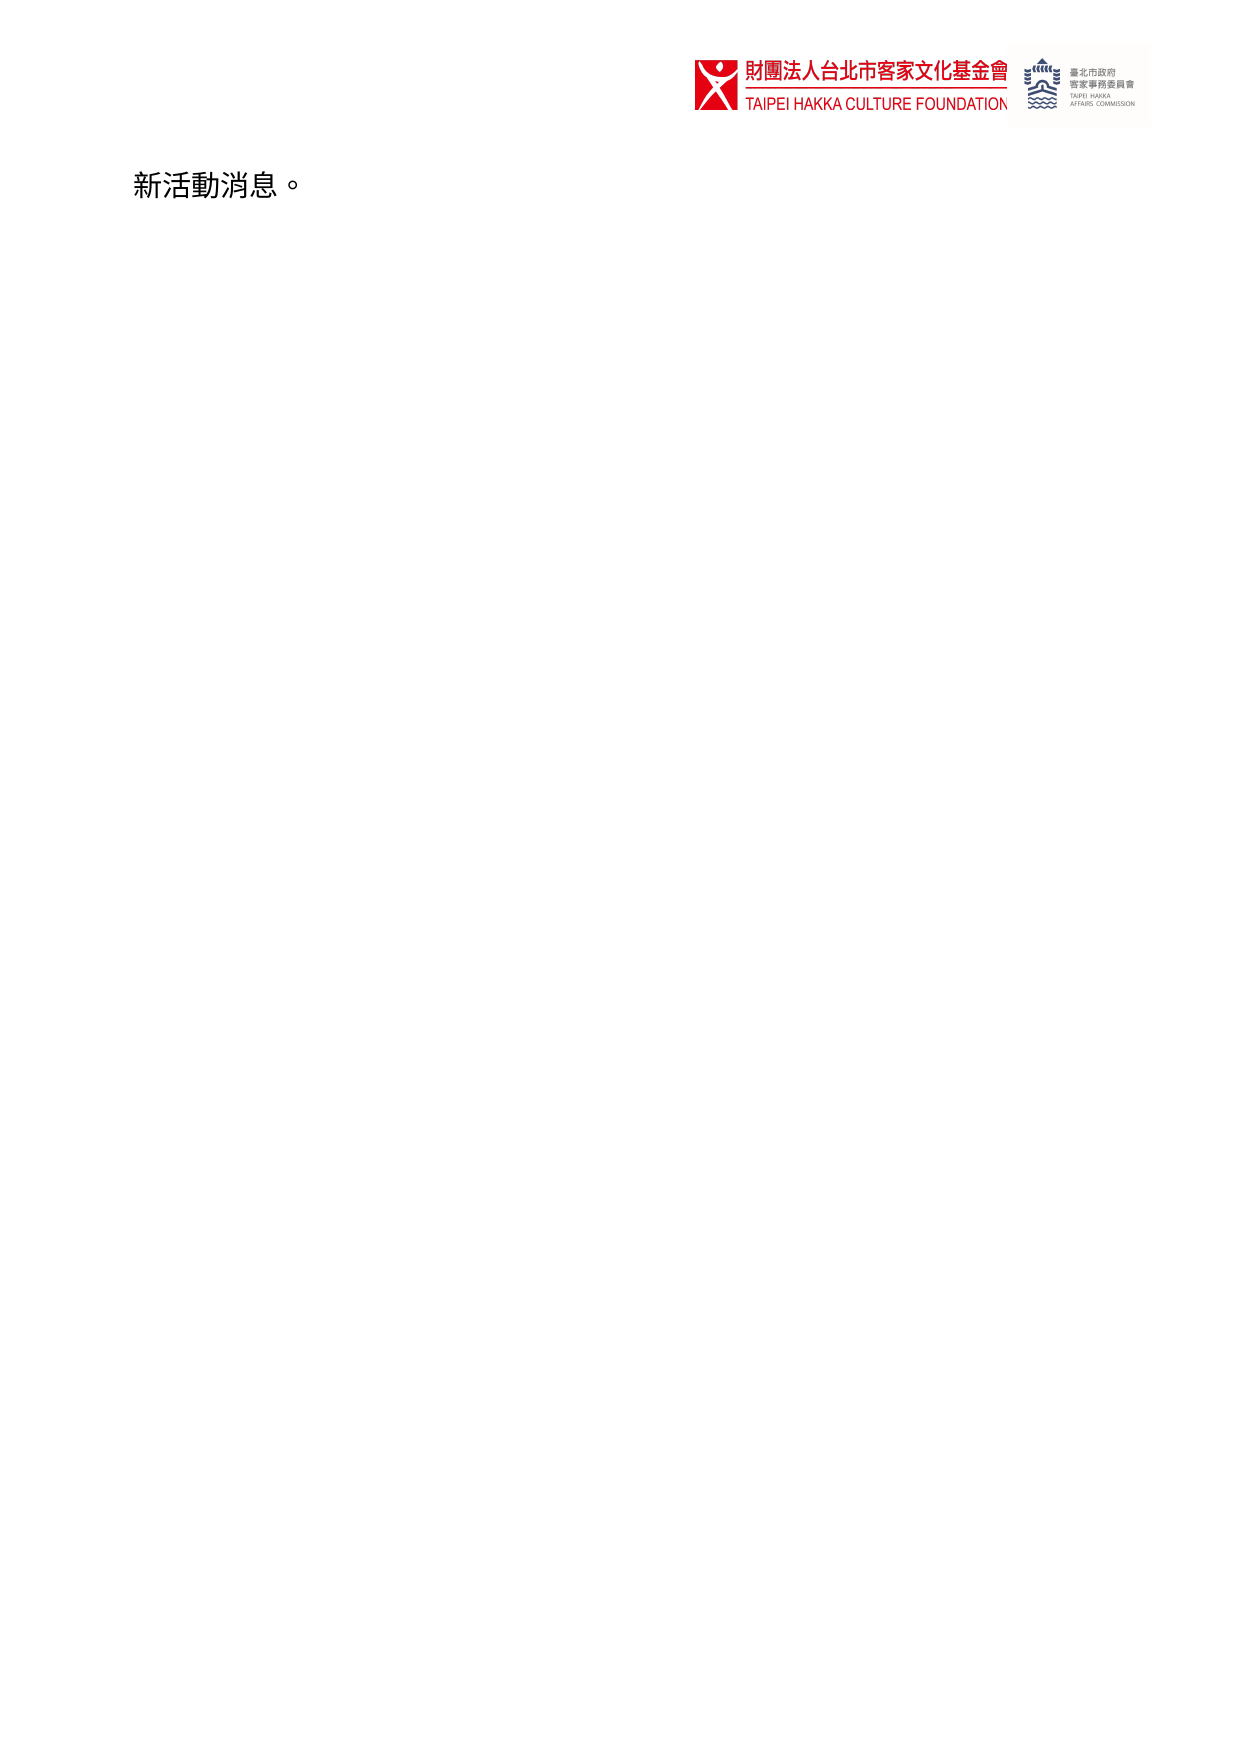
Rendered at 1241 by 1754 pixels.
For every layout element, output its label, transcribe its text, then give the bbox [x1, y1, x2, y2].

text 新活動消息。 [133, 142, 1122, 204]
